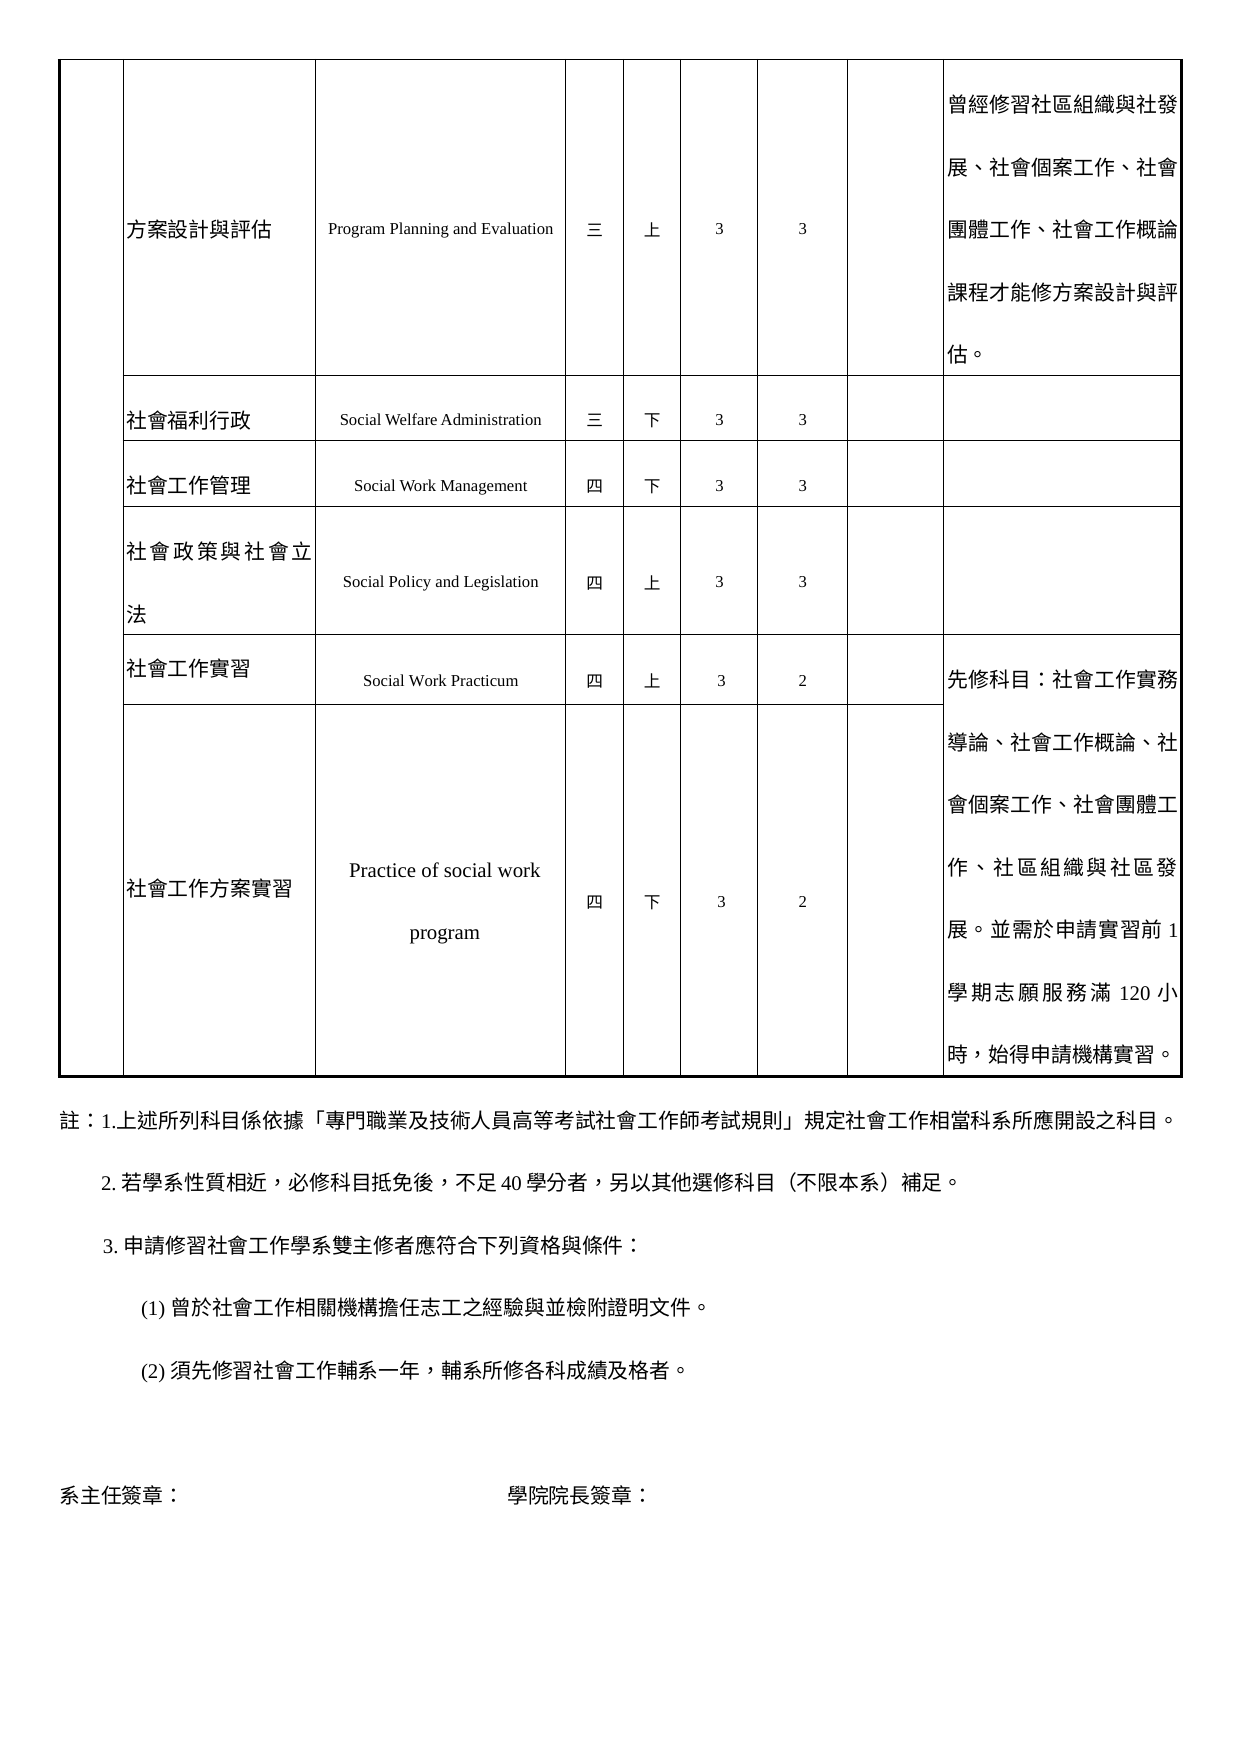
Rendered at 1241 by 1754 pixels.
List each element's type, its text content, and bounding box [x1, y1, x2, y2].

table_cell [848, 705, 943, 1074]
table_cell 上 [624, 507, 680, 634]
table_cell 3 [681, 705, 757, 1074]
table_cell 3 [758, 441, 847, 506]
table_cell 3 [758, 507, 847, 634]
table_cell [61, 60, 123, 1074]
table_cell [944, 441, 1180, 506]
table_cell 3 [758, 376, 847, 440]
table_cell Social Policy and Legislation [316, 507, 565, 634]
table_cell 社會福利行政 [124, 376, 315, 440]
table_cell [848, 635, 943, 703]
table_cell [848, 441, 943, 506]
table_cell 社會工作實習 [124, 635, 315, 703]
table_cell Social Welfare Administration [316, 376, 565, 440]
text 3. 申請修習社會工作學系雙主修者應符合下列資格與條件： [103, 1203, 1181, 1265]
table_cell 方案設計與評估 [124, 60, 315, 374]
table_cell 社會政策與社會立法 [124, 507, 315, 634]
table_cell 社會工作管理 [124, 441, 315, 506]
table_cell [848, 376, 943, 440]
table_cell 下 [624, 441, 680, 506]
table_cell [944, 376, 1180, 440]
table_cell 2 [758, 705, 847, 1074]
table_cell 3 [681, 376, 757, 440]
table_cell 3 [681, 441, 757, 506]
table_cell 三 [566, 376, 623, 440]
table_cell Program Planning and Evaluation [316, 60, 565, 374]
table_cell 下 [624, 376, 680, 440]
table_cell 四 [566, 507, 623, 634]
table_cell 上 [624, 60, 680, 374]
table_cell Practice of social work program [316, 705, 565, 1074]
table_cell 社會工作方案實習 [124, 705, 315, 1074]
text 註：1.上述所列科目係依據「專門職業及技術人員高等考試社會工作師考試規則」規定社會工作相當科系所應開設之科目。 [59, 1078, 1181, 1140]
table_cell Social Work Management [316, 441, 565, 506]
table_cell 四 [566, 705, 623, 1074]
table_cell 3 [758, 60, 847, 374]
table_cell 2 [758, 635, 847, 703]
table_cell 3 [681, 60, 757, 374]
list 須先修習社會工作輔系一年，輔系所修各科成績及格者。 [141, 1328, 1181, 1390]
table_cell 3 [681, 507, 757, 634]
text 2. 若學系性質相近，必修科目抵免後，不足40學分者，另以其他選修科目（不限本系）補足。 [59, 1140, 1181, 1203]
table_cell 下 [624, 705, 680, 1074]
table_cell [848, 60, 943, 374]
table_cell 先修科目：社會工作實務導論、社會工作概論、社會個案工作、社會團體工作、社區組織與社區發展。並需於申請實習前1學期志願服務滿120小時，始得申請機構實習。 [944, 635, 1180, 1074]
table_cell 四 [566, 635, 623, 703]
table_cell 3 [681, 635, 757, 703]
table_cell 曾經修習社區組織與社發展、社會個案工作、社會團體工作、社會工作概論課程才能修方案設計與評估。 [944, 60, 1180, 374]
table_cell [944, 507, 1180, 634]
text 系主任簽章： 學院院長簽章： [59, 1453, 1181, 1515]
table_cell 四 [566, 441, 623, 506]
list 曾於社會工作相關機構擔任志工之經驗與並檢附證明文件。 [141, 1265, 1181, 1328]
table_cell Social Work Practicum [316, 635, 565, 703]
table_cell [848, 507, 943, 634]
table_cell 三 [566, 60, 623, 374]
table_cell 上 [624, 635, 680, 703]
